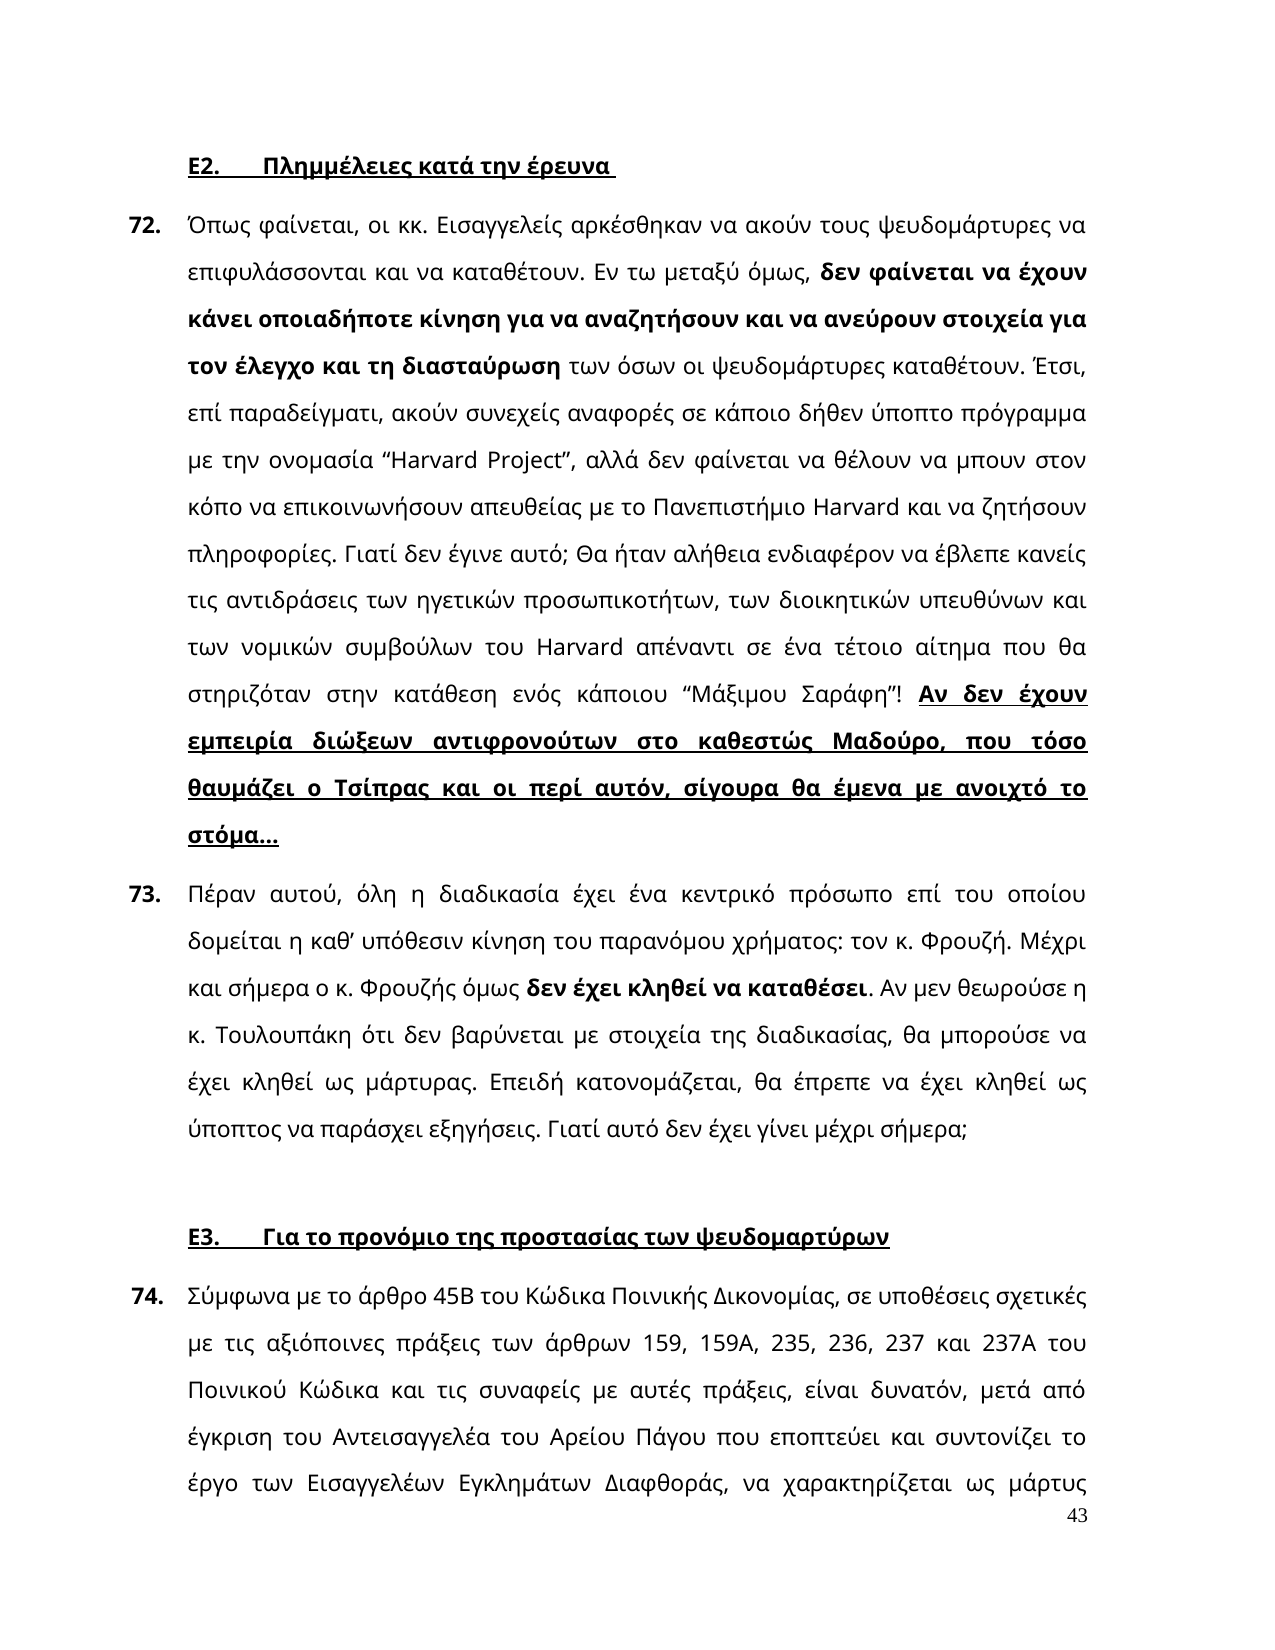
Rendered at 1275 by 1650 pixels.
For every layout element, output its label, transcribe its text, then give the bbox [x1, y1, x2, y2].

list Πέραν αυτού, όλη η διαδικασία έχει ένα κεντρικό πρόσωπο επί του οποίου δομείται η καθ’ υπόθεσιν κίνηση του παρανόμου χρήματος: τον κ. Φρουζή. Μέχρι και σήμερα ο κ. Φρουζής όμως δεν έχει κληθεί να καταθέσει. Αν μεν θεωρούσε η κ. Τουλουπάκη ότι δεν βαρύνεται με στοιχεία της διαδικασίας, θα μπορούσε να έχει κληθεί ως μάρτυρας. Επειδή κατονομάζεται, θα έπρεπε να έχει κληθεί ως ύποπτος να παράσχει εξηγήσεις. Γιατί αυτό δεν έχει γίνει μέχρι σήμερα; [128, 878, 1087, 1144]
list Όπως φαίνεται, οι κκ. Εισαγγελείς αρκέσθηκαν να ακούν τους ψευδομάρτυρες να επιφυλάσσονται και να καταθέτουν. Εν τω μεταξύ όμως, δεν φαίνεται να έχουν κάνει οποιαδήποτε κίνηση για να αναζητήσουν και να ανεύρουν στοιχεία για τον έλεγχο και τη διασταύρωση των όσων οι ψευδομάρτυρες καταθέτουν. Έτσι, επί παραδείγματι, ακούν συνεχείς αναφορές σε κάποιο δήθεν ύποπτο πρόγραμμα με την ονομασία “Harvard Project”, αλλά δεν φαίνεται να θέλουν να μπουν στον κόπο να επικοινωνήσουν απευθείας με το Πανεπιστήμιο Harvard και να ζητήσουν πληροφορίες. Γιατί δεν έγινε αυτό; Θα ήταν αλήθεια ενδιαφέρον να έβλεπε κανείς τις αντιδράσεις των ηγετικών προσωπικοτήτων, των διοικητικών υπευθύνων και των νομικών συμβούλων του Harvard απέναντι σε ένα τέτοιο αίτημα που θα στηριζόταν στην κατάθεση ενός κάποιου “Μάξιμου Σαράφη”! Αν δεν έχουν εμπειρία διώξεων αντιφρονούτων στο καθεστώς Μαδούρο, που τόσο θαυμάζει ο Τσίπρας και οι περί αυτόν, σίγουρα θα έμενα με ανοιχτό το στόμα… [128, 209, 1087, 850]
text Ε2. Πλημμέλειες κατά την έρευνα [187, 150, 1087, 181]
list Σύμφωνα με το άρθρο 45Β του Κώδικα Ποινικής Δικονομίας, σε υποθέσεις σχετικές με τις αξιόποινες πράξεις των άρθρων 159, 159Α, 235, 236, 237 και 237Α του Ποινικού Κώδικα και τις συναφείς με αυτές πράξεις, είναι δυνατόν, μετά από έγκριση του Αντεισαγγελέα του Αρείου Πάγου που εποπτεύει και συντονίζει το έργο των Εισαγγελέων Εγκλημάτων Διαφθοράς, να χαρακτηρίζεται ως μάρτυς [131, 1280, 1087, 1498]
text Ε3. Για το προνόμιο της προστασίας των ψευδομαρτύρων [187, 1220, 1087, 1252]
